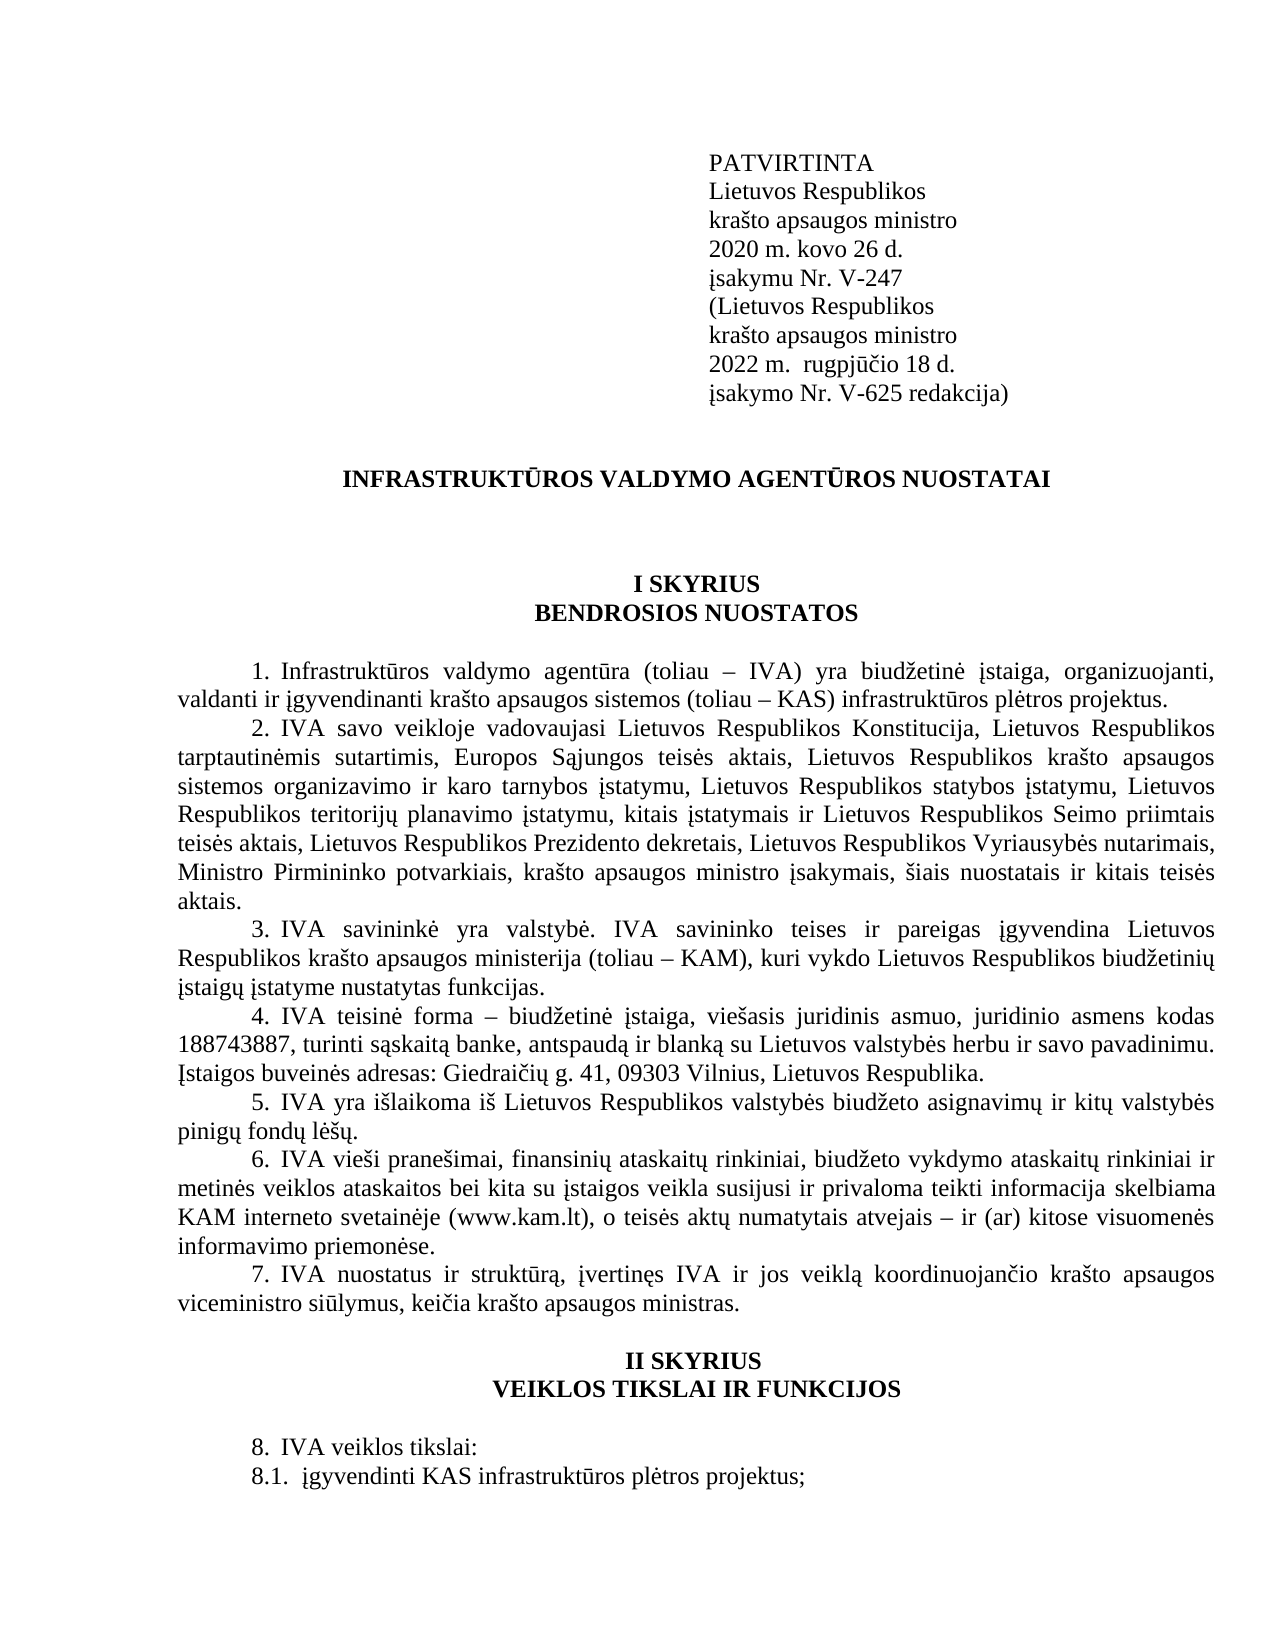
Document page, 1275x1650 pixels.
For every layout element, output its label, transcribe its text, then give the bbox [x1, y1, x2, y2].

text įsakymo Nr. V-625 redakcija) [177, 378, 1216, 406]
subtitle I SKYRIUS [177, 569, 1216, 598]
text 6. IVA vieši pranešimai, finansinių ataskaitų rinkiniai, biudžeto vykdymo ataskaitų rinkiniai ir metinės veiklos ataskaitos bei kita su įstaigos veikla susijusi ir privaloma teikti informacija skelbiama KAM interneto svetainėje (www.kam.lt), o teisės aktų numatytais atvejais – ir (ar) kitose visuomenės informavimo priemonėse. [177, 1144, 1216, 1259]
text 8. IVA veiklos tikslai: [177, 1432, 1216, 1461]
text PATVIRTINTA [177, 148, 1216, 176]
text 4. IVA teisinė forma – biudžetinė įstaiga, viešasis juridinis asmuo, juridinio asmens kodas 188743887, turinti sąskaitą banke, antspaudą ir blanką su Lietuvos valstybės herbu ir savo pavadinimu. Įstaigos buveinės adresas: Giedraičių g. 41, 09303 Vilnius, Lietuvos Respublika. [177, 1001, 1216, 1087]
subtitle veiklos tikslai IR FUNKCIJOS [177, 1374, 1216, 1403]
text 3. IVA savininkė yra valstybė. IVA savininko teises ir pareigas įgyvendina Lietuvos Respublikos krašto apsaugos ministerija (toliau – KAM), kuri vykdo Lietuvos Respublikos biudžetinių įstaigų įstatyme nustatytas funkcijas. [177, 914, 1216, 1001]
text krašto apsaugos ministro [177, 320, 1216, 349]
text Lietuvos Respublikos [177, 176, 1216, 205]
text INFRASTRUKTŪROS VALDYMO AGENTŪROS NUOSTATAI [177, 464, 1216, 493]
text 2022 m. rugpjūčio 18 d. [177, 349, 1216, 378]
subtitle II SKYRIUS [177, 1346, 1216, 1374]
text įsakymu Nr. V-247 [177, 263, 1216, 291]
text krašto apsaugos ministro [177, 205, 1216, 234]
text (Lietuvos Respublikos [177, 291, 1216, 320]
text 5. IVA yra išlaikoma iš Lietuvos Respublikos valstybės biudžeto asignavimų ir kitų valstybės pinigų fondų lėšų. [177, 1087, 1216, 1144]
text 7. IVA nuostatus ir struktūrą, įvertinęs IVA ir jos veiklą koordinuojančio krašto apsaugos viceministro siūlymus, keičia krašto apsaugos ministras. [177, 1259, 1216, 1317]
text 2. IVA savo veikloje vadovaujasi Lietuvos Respublikos Konstitucija, Lietuvos Respublikos tarptautinėmis sutartimis, Europos Sąjungos teisės aktais, Lietuvos Respublikos krašto apsaugos sistemos organizavimo ir karo tarnybos įstatymu, Lietuvos Respublikos statybos įstatymu, Lietuvos Respublikos teritorijų planavimo įstatymu, kitais įstatymais ir Lietuvos Respublikos Seimo priimtais teisės aktais, Lietuvos Respublikos Prezidento dekretais, Lietuvos Respublikos Vyriausybės nutarimais, Ministro Pirmininko potvarkiais, krašto apsaugos ministro įsakymais, šiais nuostatais ir kitais teisės aktais. [177, 713, 1216, 914]
text 1. Infrastruktūros valdymo agentūra (toliau – IVA) yra biudžetinė įstaiga, organizuojanti, valdanti ir įgyvendinanti krašto apsaugos sistemos (toliau – KAS) infrastruktūros plėtros projektus. [177, 656, 1216, 713]
text 8.1. įgyvendinti KAS infrastruktūros plėtros projektus; [251, 1461, 1216, 1489]
subtitle BENDROSIOS NUOSTATOS [177, 598, 1216, 627]
text 2020 m. kovo 26 d. [177, 234, 1216, 263]
